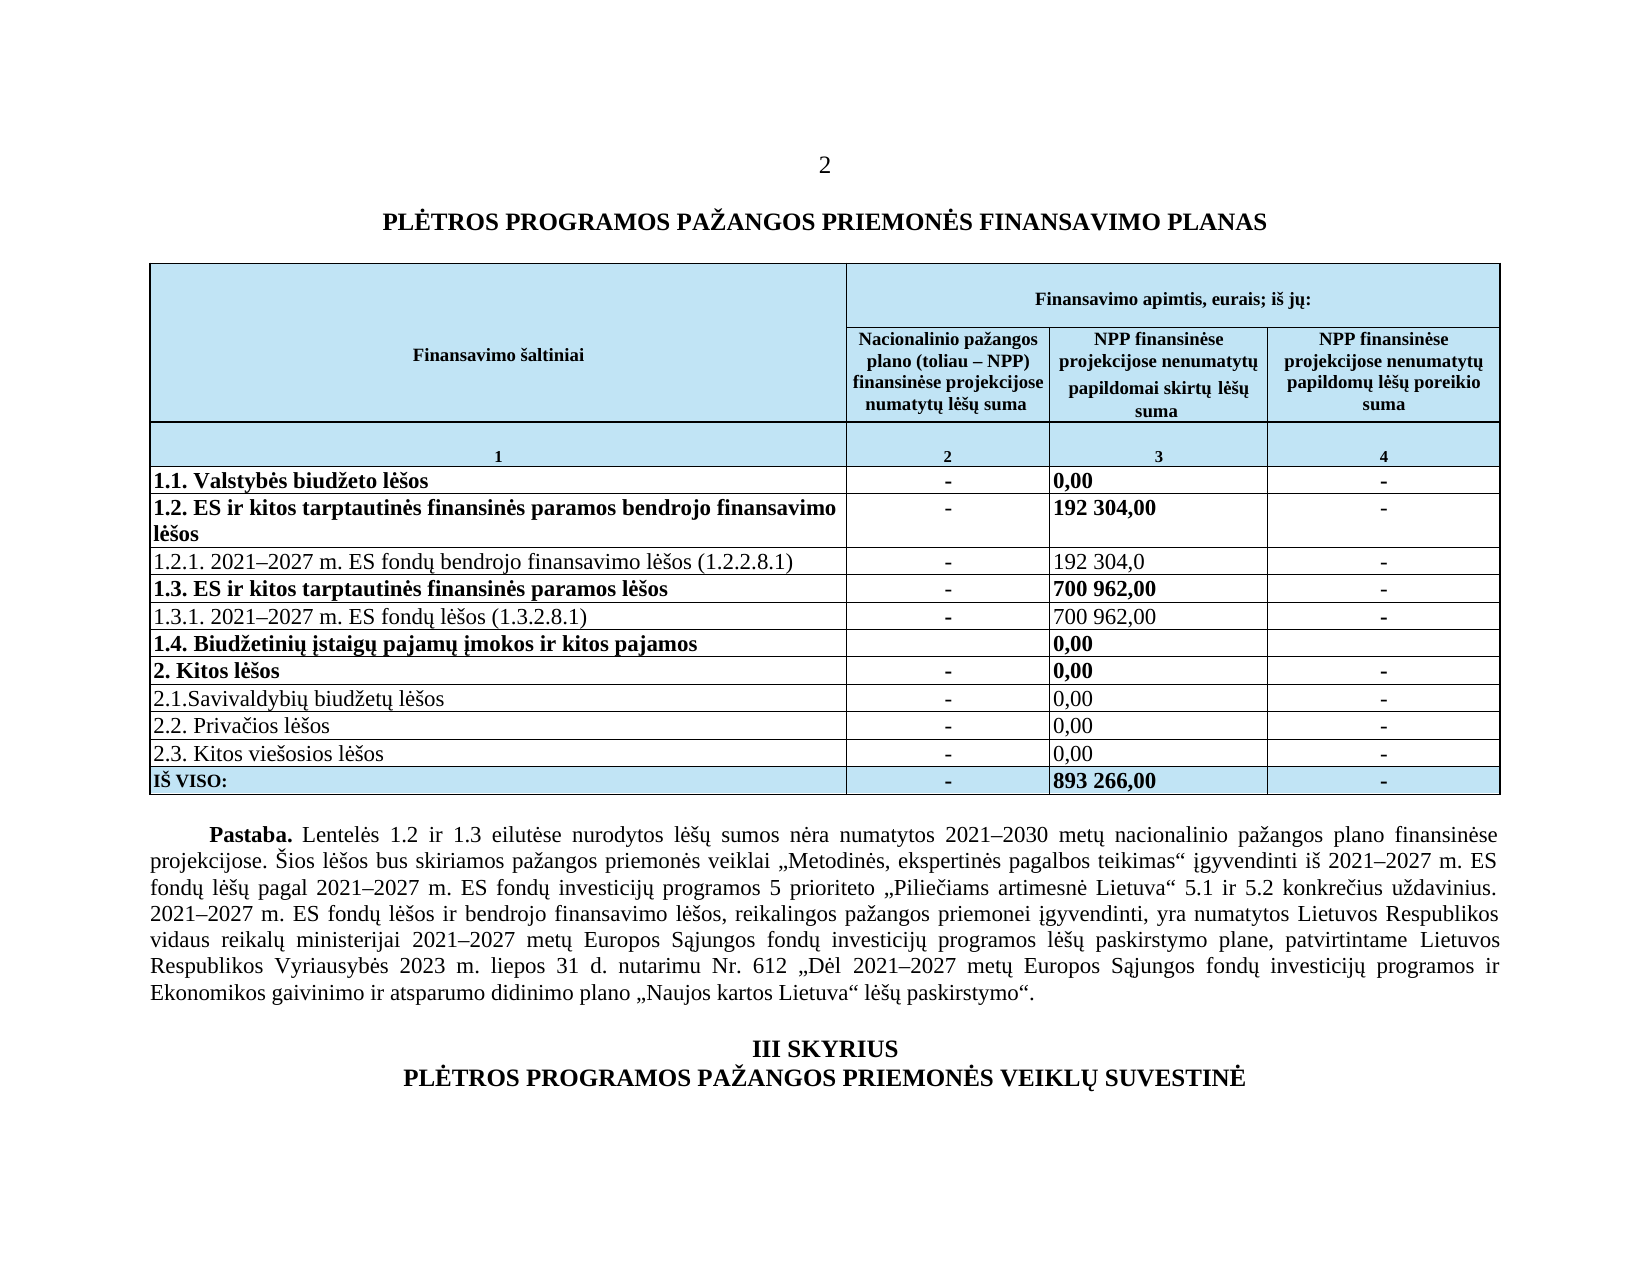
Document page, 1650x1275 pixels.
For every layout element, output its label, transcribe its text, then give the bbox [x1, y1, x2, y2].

table_cell 0,00 [1050, 685, 1267, 711]
table_cell 0,00 [1050, 657, 1267, 684]
table_cell - [1268, 467, 1499, 493]
table_cell 2 [847, 423, 1049, 466]
table_cell 192 304,00 [1050, 494, 1267, 547]
table_cell - [847, 685, 1049, 711]
table_cell 1 [151, 423, 846, 466]
table_cell 2.3. Kitos viešosios lėšos [151, 740, 846, 766]
table_cell - [1268, 603, 1499, 629]
table_cell - [847, 467, 1049, 493]
table_cell - [847, 603, 1049, 629]
table_cell - [1268, 494, 1499, 547]
text Pastaba. Lentelės 1.2 ir 1.3 eilutėse nurodytos lėšų sumos nėra numatytos 2021–2030 metų nacionalinio pažangos plano finansinėse projekcijose. Šios lėšos bus skiriamos pažangos priemonės veiklai „Metodinės, ekspertinės pagalbos teikimas“ įgyvendinti iš 2021–2027 m. ES fondų lėšų pagal 2021–2027 m. ES fondų investicijų programos 5 prioriteto „Piliečiams artimesnė Lietuva“ 5.1 ir 5.2 konkrečius uždavinius. 2021–2027 m. ES fondų lėšos ir bendrojo finansavimo lėšos, reikalingos pažangos priemonei įgyvendinti, yra numatytos Lietuvos Respublikos vidaus reikalų ministerijai 2021–2027 metų Europos Sąjungos fondų investicijų programos lėšų paskirstymo plane, patvirtintame Lietuvos Respublikos Vyriausybės 2023 m. liepos 31 d. nutarimu Nr. 612 „Dėl 2021–2027 metų Europos Sąjungos fondų investicijų programos ir Ekonomikos gaivinimo ir atsparumo didinimo plano „Naujos kartos Lietuva“ lėšų paskirstymo“. [150, 821, 1500, 1005]
table_cell 0,00 [1050, 467, 1267, 493]
table_cell - [1268, 575, 1499, 602]
table_cell IŠ VISO: [151, 767, 846, 793]
table_cell - [847, 740, 1049, 766]
table_cell 1.2.1. 2021–2027 m. ES fondų bendrojo finansavimo lėšos (1.2.2.8.1) [151, 548, 846, 574]
table_cell 1.3.1. 2021–2027 m. ES fondų lėšos (1.3.2.8.1) [151, 603, 846, 629]
table_cell [847, 630, 1049, 656]
table_cell 1.4. Biudžetinių įstaigų pajamų įmokos ir kitos pajamos [151, 630, 846, 656]
table_cell 1.1. Valstybės biudžeto lėšos [151, 467, 846, 493]
table_header Finansavimo šaltiniai [151, 264, 846, 421]
table_cell 192 304,0 [1050, 548, 1267, 574]
text III SKYRIUS [150, 1034, 1500, 1063]
table_cell [1268, 630, 1499, 656]
table_cell 3 [1050, 423, 1267, 466]
table_cell 2.1.Savivaldybių biudžetų lėšos [151, 685, 846, 711]
table_cell - [847, 575, 1049, 602]
table_cell 1.3. ES ir kitos tarptautinės finansinės paramos lėšos [151, 575, 846, 602]
table_cell 1.2. ES ir kitos tarptautinės finansinės paramos bendrojo finansavimo lėšos [151, 494, 846, 547]
table_cell 0,00 [1050, 630, 1267, 656]
table_cell 0,00 [1050, 712, 1267, 739]
table_cell - [1268, 740, 1499, 766]
table_cell - [1268, 548, 1499, 574]
table_cell - [847, 767, 1049, 793]
table_cell 4 [1268, 423, 1499, 466]
text PLĖTROS PROGRAMOS PAŽANGOS PRIEMONĖS FINANSAVIMO PLANAS [150, 207, 1500, 236]
table_cell - [1268, 767, 1499, 793]
table_cell Nacionalinio pažangos plano (toliau – NPP) finansinėse projekcijose numatytų lėšų suma [847, 328, 1049, 421]
table_cell - [1268, 657, 1499, 684]
table_cell - [1268, 685, 1499, 711]
table_cell - [847, 494, 1049, 547]
table_header Finansavimo apimtis, eurais; iš jų: [847, 264, 1499, 327]
table_cell 0,00 [1050, 740, 1267, 766]
table_cell - [847, 712, 1049, 739]
table_cell 700 962,00 [1050, 575, 1267, 602]
table_cell - [847, 548, 1049, 574]
text PLĖTROS PROGRAMOS PAŽANGOS PRIEMONĖS VEIKLŲ SUVESTINĖ [150, 1063, 1500, 1092]
table_cell 2.2. Privačios lėšos [151, 712, 846, 739]
table_cell NPP finansinėse projekcijose nenumatytų papildomų lėšų poreikio suma [1268, 328, 1499, 421]
table_cell 893 266,00 [1050, 767, 1267, 793]
table_cell 700 962,00 [1050, 603, 1267, 629]
table_cell 2. Kitos lėšos [151, 657, 846, 684]
table_cell - [1268, 712, 1499, 739]
table_cell - [847, 657, 1049, 684]
table_cell NPP finansinėse projekcijose nenumatytų papildomai skirtų lėšų suma [1050, 328, 1267, 421]
